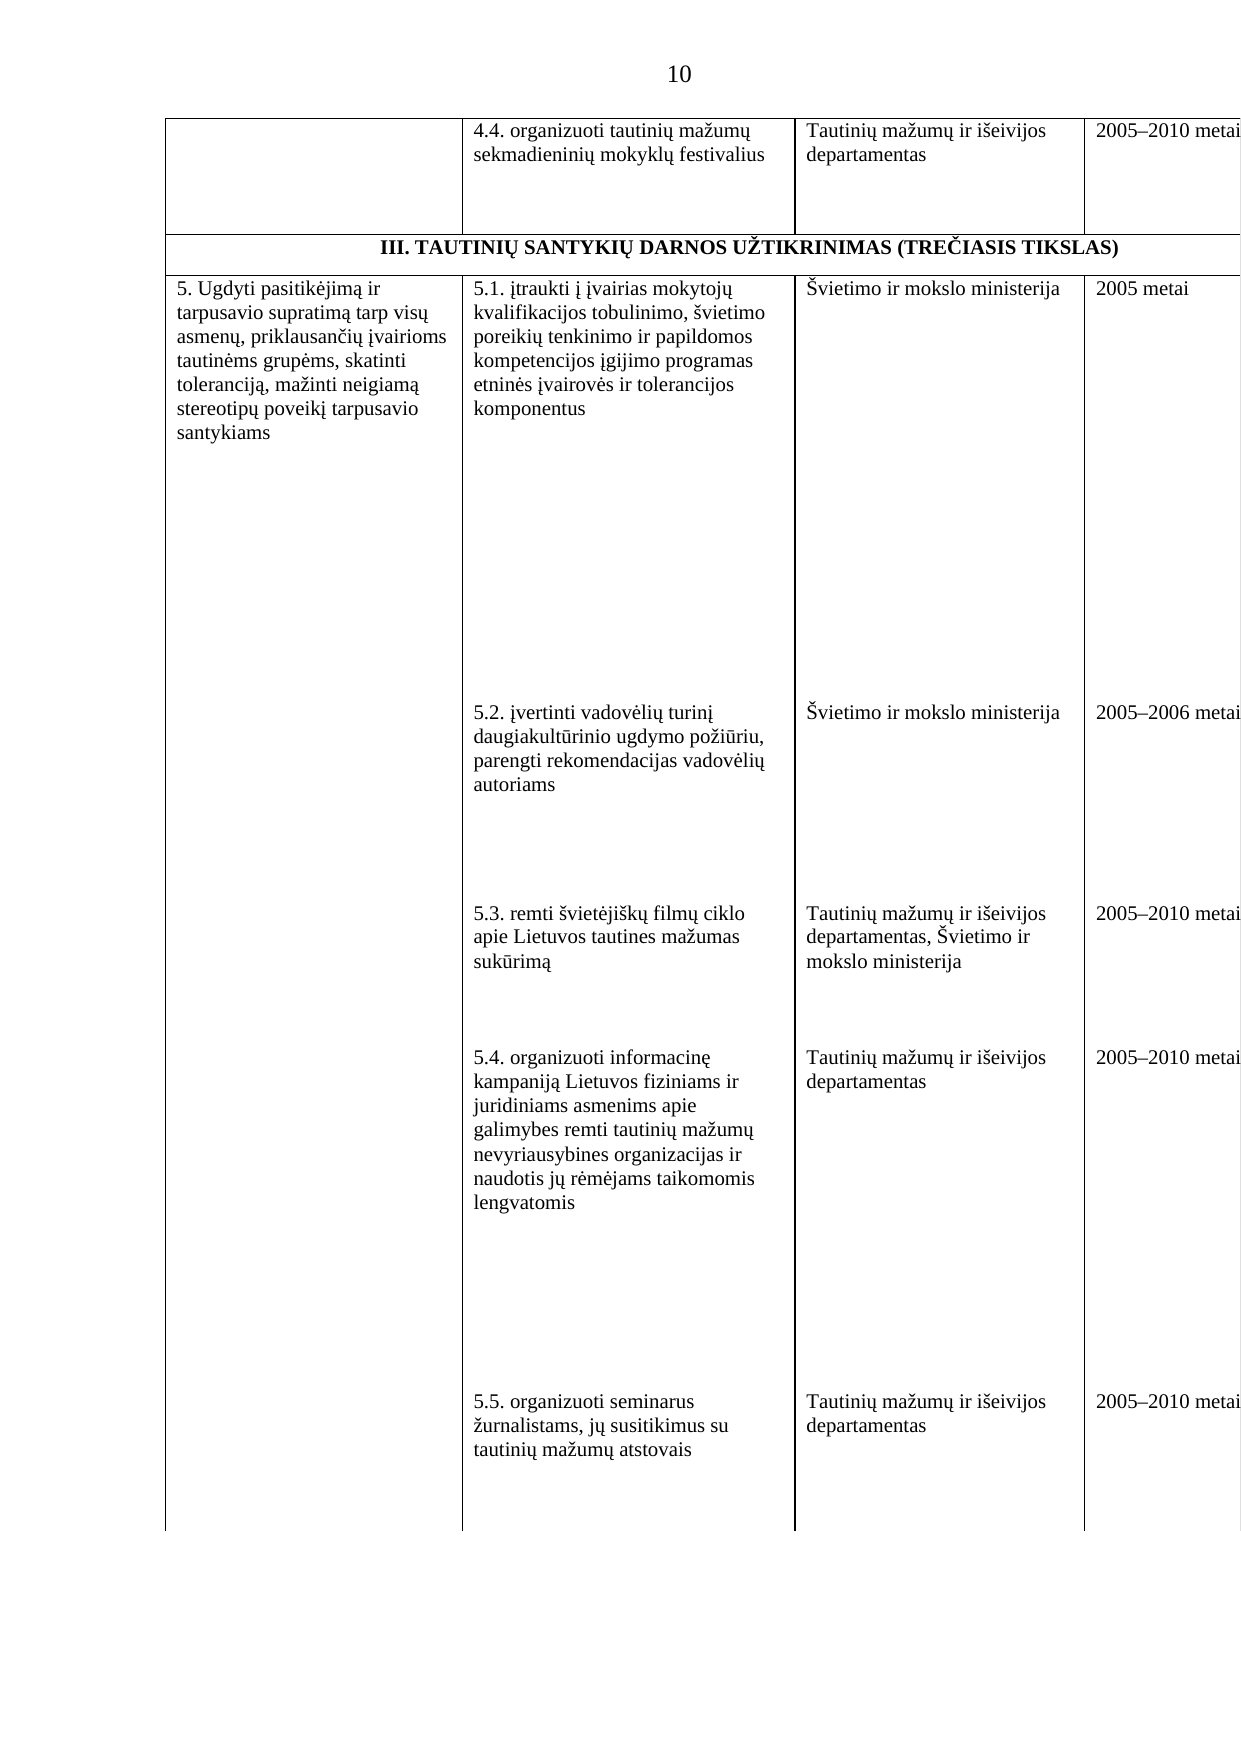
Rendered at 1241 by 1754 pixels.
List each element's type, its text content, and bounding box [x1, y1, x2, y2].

table_cell [166, 1045, 462, 1389]
table_cell Tautinių mažumų ir išeivijos departamentas [796, 1045, 1084, 1389]
table_cell 5.3. remti švietėjiškų filmų ciklo apie Lietuvos tautines mažumas sukūrimą [463, 900, 794, 1045]
table_cell 2005–2010 metai [1085, 900, 1240, 1045]
table_cell 4.4. organizuoti tautinių mažumų sekmadieninių mokyklų festivalius [463, 119, 794, 234]
table_cell [166, 119, 462, 234]
table_cell Tautinių mažumų ir išeivijos departamentas, Švietimo ir mokslo ministerija [796, 900, 1084, 1045]
table_cell 2005 metai [1085, 276, 1240, 700]
table_cell 2005–2010 metai [1085, 1045, 1240, 1389]
table_cell Tautinių mažumų ir išeivijos departamentas [796, 1389, 1084, 1531]
table_cell 2005–2010 metai [1085, 119, 1240, 234]
table_cell 2005–2006 metai [1085, 700, 1240, 900]
table_cell 5. Ugdyti pasitikėjimą ir tarpusavio supratimą tarp visų asmenų, priklausančių įvairioms tautinėms grupėms, skatinti toleranciją, mažinti neigiamą stereotipų poveikį tarpusavio santykiams [166, 276, 462, 700]
table_cell 5.4. organizuoti informacinę kampaniją Lietuvos fiziniams ir juridiniams asmenims apie galimybes remti tautinių mažumų nevyriausybines organizacijas ir naudotis jų rėmėjams taikomomis lengvatomis [463, 1045, 794, 1389]
table_cell [166, 700, 462, 900]
table_cell Tautinių mažumų ir išeivijos departamentas [796, 119, 1084, 234]
table_cell Švietimo ir mokslo ministerija [796, 276, 1084, 700]
table_cell 5.2. įvertinti vadovėlių turinį daugiakultūrinio ugdymo požiūriu, parengti rekomendacijas vadovėlių autoriams [463, 700, 794, 900]
table_cell 2005–2010 metai [1085, 1389, 1240, 1531]
table_cell Švietimo ir mokslo ministerija [796, 700, 1084, 900]
table_cell [166, 900, 462, 1045]
table_cell [166, 1389, 462, 1531]
table_cell III. TAUTINIŲ SANTYKIŲ DARNOS UŽTIKRINIMAS (TREČIASIS TIKSLAS) [166, 235, 1240, 275]
table_cell 5.5. organizuoti seminarus žurnalistams, jų susitikimus su tautinių mažumų atstovais [463, 1389, 794, 1531]
table_cell 5.1. įtraukti į įvairias mokytojų kvalifikacijos tobulinimo, švietimo poreikių tenkinimo ir papildomos kompetencijos įgijimo programas etninės įvairovės ir tolerancijos komponentus [463, 276, 794, 700]
